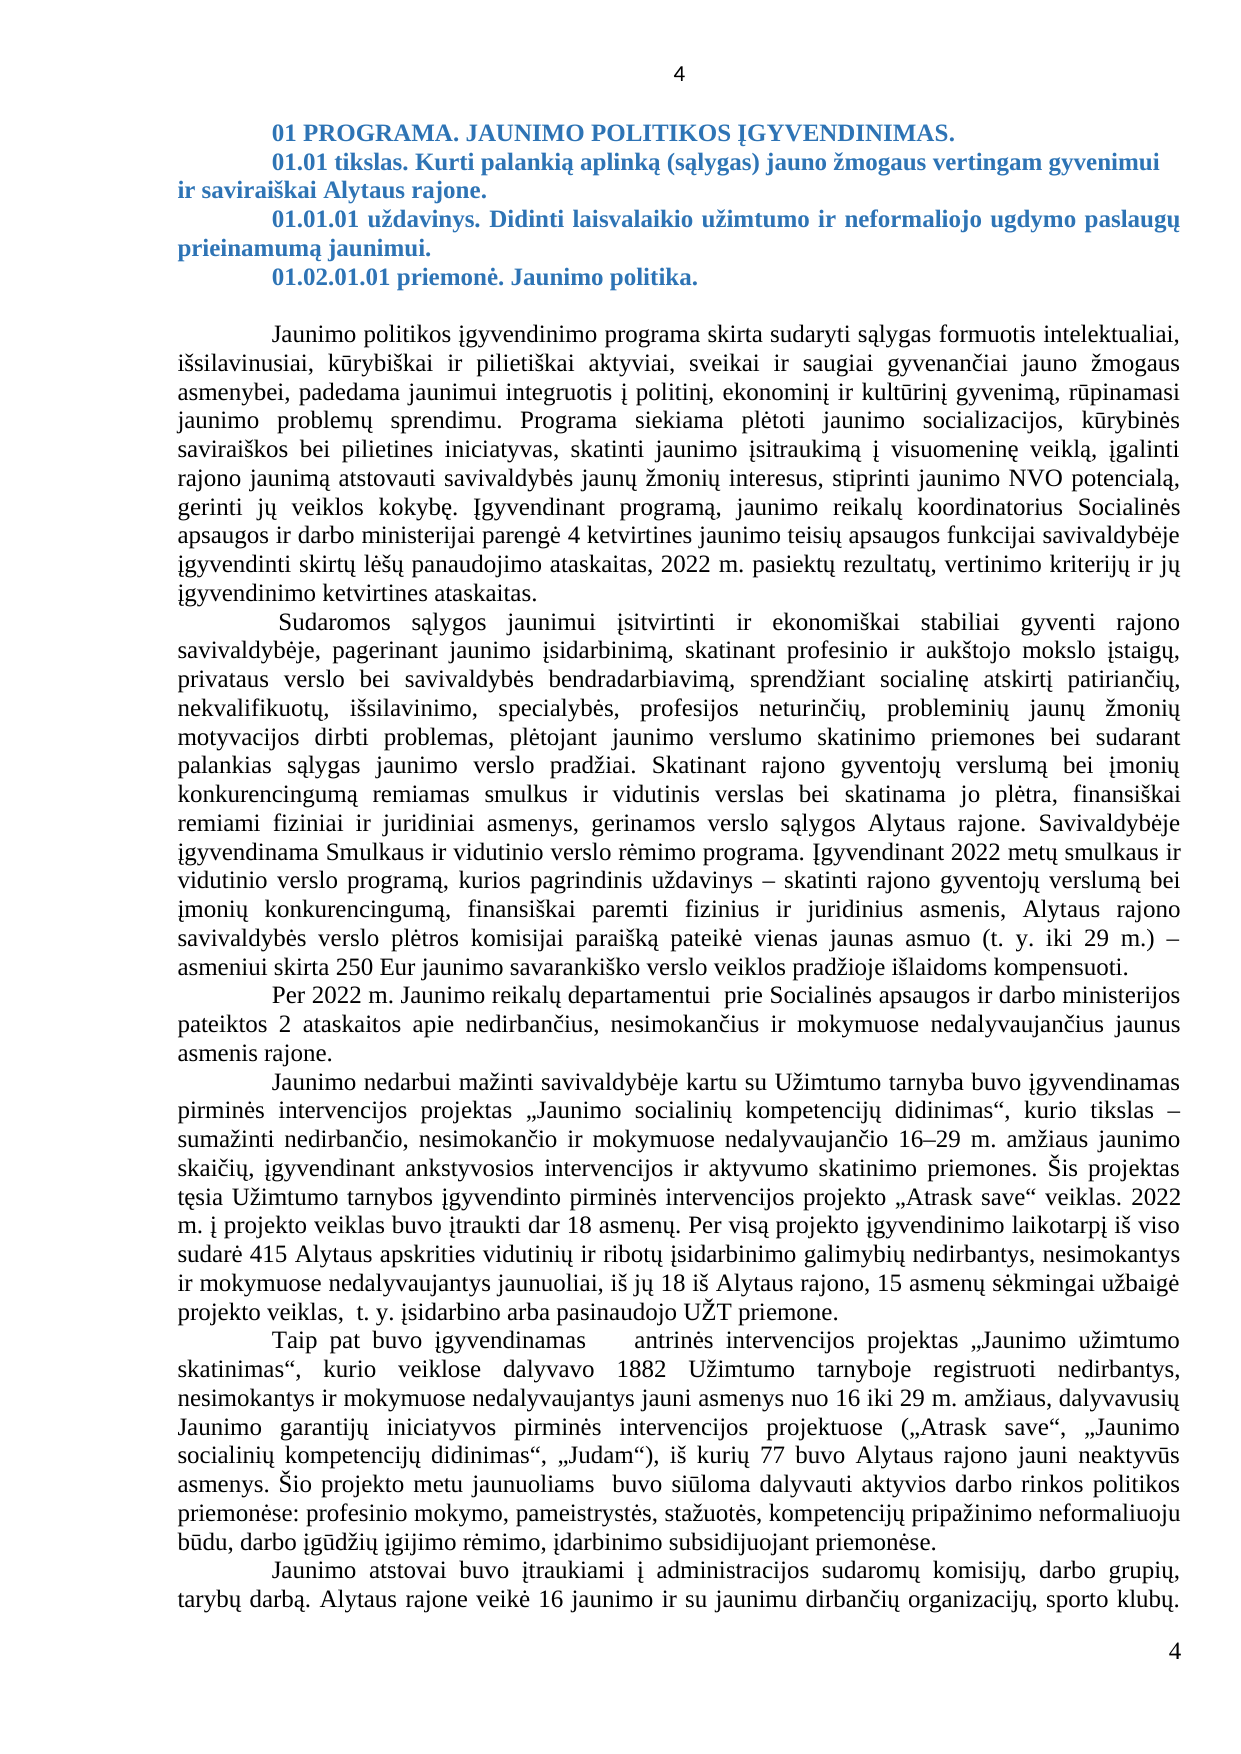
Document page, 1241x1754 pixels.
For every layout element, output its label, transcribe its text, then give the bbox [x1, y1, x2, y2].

text 01 PROGRAMA. JAUNIMO POLITIKOS ĮGYVENDINIMAS. [177, 118, 1181, 147]
text Taip pat buvo įgyvendinamas antrinės intervencijos projektas „Jaunimo užimtumo skatinimas“, kurio veiklose dalyvavo 1882 Užimtumo tarnyboje registruoti nedirbantys, nesimokantys ir mokymuose nedalyvaujantys jauni asmenys nuo 16 iki 29 m. amžiaus, dalyvavusių Jaunimo garantijų iniciatyvos pirminės intervencijos projektuose („Atrask save“, „Jaunimo socialinių kompetencijų didinimas“, „Judam“), iš kurių 77 buvo Alytaus rajono jauni neaktyvūs asmenys. Šio projekto metu jaunuoliams buvo siūloma dalyvauti aktyvios darbo rinkos politikos priemonėse: profesinio mokymo, pameistrystės, stažuotės, kompetencijų pripažinimo neformaliuoju būdu, darbo įgūdžių įgijimo rėmimo, įdarbinimo subsidijuojant priemonėse. [177, 1326, 1181, 1556]
text Jaunimo atstovai buvo įtraukiami į administracijos sudaromų komisijų, darbo grupių, tarybų darbą. Alytaus rajone veikė 16 jaunimo ir su jaunimu dirbančių organizacijų, sporto klubų. [177, 1556, 1181, 1613]
text 01.01.01 uždavinys. Didinti laisvalaikio užimtumo ir neformaliojo ugdymo paslaugų prieinamumą jaunimui. [177, 204, 1181, 262]
text Per 2022 m. Jaunimo reikalų departamentui prie Socialinės apsaugos ir darbo ministerijos pateiktos 2 ataskaitos apie nedirbančius, nesimokančius ir mokymuose nedalyvaujančius jaunus asmenis rajone. [177, 981, 1181, 1067]
text Jaunimo politikos įgyvendinimo programa skirta sudaryti sąlygas formuotis intelektualiai, išsilavinusiai, kūrybiškai ir pilietiškai aktyviai, sveikai ir saugiai gyvenančiai jauno žmogaus asmenybei, padedama jaunimui integruotis į politinį, ekonominį ir kultūrinį gyvenimą, rūpinamasi jaunimo problemų sprendimu. Programa siekiama plėtoti jaunimo socializacijos, kūrybinės saviraiškos bei pilietines iniciatyvas, skatinti jaunimo įsitraukimą į visuomeninę veiklą, įgalinti rajono jaunimą atstovauti savivaldybės jaunų žmonių interesus, stiprinti jaunimo NVO potencialą, gerinti jų veiklos kokybę. Įgyvendinant programą, jaunimo reikalų koordinatorius Socialinės apsaugos ir darbo ministerijai parengė 4 ketvirtines jaunimo teisių apsaugos funkcijai savivaldybėje įgyvendinti skirtų lėšų panaudojimo ataskaitas, 2022 m. pasiektų rezultatų, vertinimo kriterijų ir jų įgyvendinimo ketvirtines ataskaitas. [177, 319, 1181, 607]
text Sudaromos sąlygos jaunimui įsitvirtinti ir ekonomiškai stabiliai gyventi rajono savivaldybėje, pagerinant jaunimo įsidarbinimą, skatinant profesinio ir aukštojo mokslo įstaigų, privataus verslo bei savivaldybės bendradarbiavimą, sprendžiant socialinę atskirtį patiriančių, nekvalifikuotų, išsilavinimo, specialybės, profesijos neturinčių, probleminių jaunų žmonių motyvacijos dirbti problemas, plėtojant jaunimo verslumo skatinimo priemones bei sudarant palankias sąlygas jaunimo verslo pradžiai. Skatinant rajono gyventojų verslumą bei įmonių konkurencingumą remiamas smulkus ir vidutinis verslas bei skatinama jo plėtra, finansiškai remiami fiziniai ir juridiniai asmenys, gerinamos verslo sąlygos Alytaus rajone. Savivaldybėje įgyvendinama Smulkaus ir vidutinio verslo rėmimo programa. Įgyvendinant 2022 metų smulkaus ir vidutinio verslo programą, kurios pagrindinis uždavinys – skatinti rajono gyventojų verslumą bei įmonių konkurencingumą, finansiškai paremti fizinius ir juridinius asmenis, Alytaus rajono savivaldybės verslo plėtros komisijai paraišką pateikė vienas jaunas asmuo (t. y. iki 29 m.) – asmeniui skirta 250 Eur jaunimo savarankiško verslo veiklos pradžioje išlaidoms kompensuoti. [177, 607, 1181, 981]
text Jaunimo nedarbui mažinti savivaldybėje kartu su Užimtumo tarnyba buvo įgyvendinamas pirminės intervencijos projektas „Jaunimo socialinių kompetencijų didinimas“, kurio tikslas – sumažinti nedirbančio, nesimokančio ir mokymuose nedalyvaujančio 16–29 m. amžiaus jaunimo skaičių, įgyvendinant ankstyvosios intervencijos ir aktyvumo skatinimo priemones. Šis projektas tęsia Užimtumo tarnybos įgyvendinto pirminės intervencijos projekto „Atrask save“ veiklas. 2022 m. į projekto veiklas buvo įtraukti dar 18 asmenų. Per visą projekto įgyvendinimo laikotarpį iš viso sudarė 415 Alytaus apskrities vidutinių ir ribotų įsidarbinimo galimybių nedirbantys, nesimokantys ir mokymuose nedalyvaujantys jaunuoliai, iš jų 18 iš Alytaus rajono, 15 asmenų sėkmingai užbaigė projekto veiklas, t. y. įsidarbino arba pasinaudojo UŽT priemone. [177, 1067, 1181, 1326]
text 01.02.01.01 priemonė. Jaunimo politika. [177, 262, 1181, 291]
subtitle 01.01 tikslas. Kurti palankią aplinką (sąlygas) jauno žmogaus vertingam gyvenimui ir saviraiškai Alytaus rajone. [177, 147, 1181, 204]
